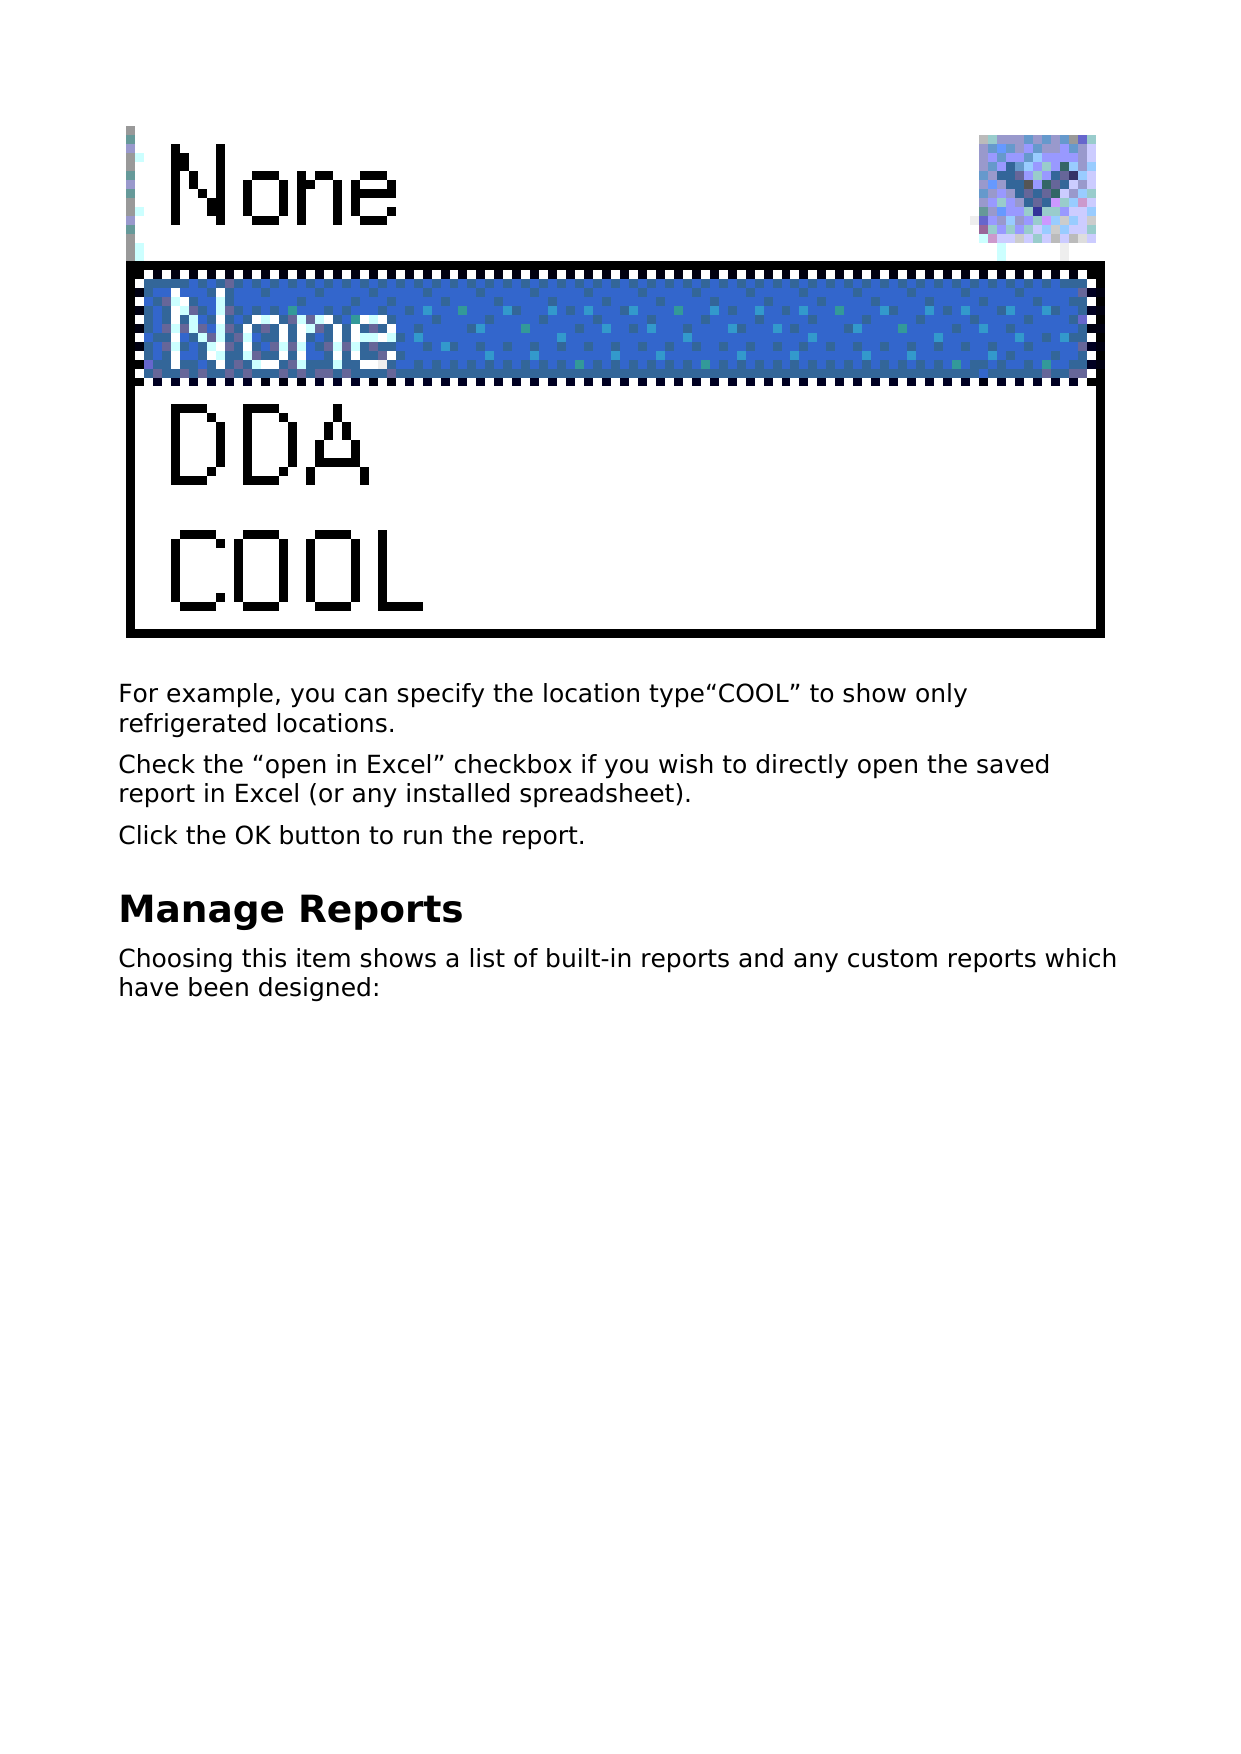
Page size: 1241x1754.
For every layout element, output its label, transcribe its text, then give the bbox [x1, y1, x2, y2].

text Check the “open in Excel” checkbox if you wish to directly open the saved report in Excel (or any installed spreadsheet). [118, 751, 1122, 809]
subtitle Manage Reports [118, 888, 1122, 932]
picture [118, 118, 1123, 638]
text Choosing this item shows a list of built-in reports and any custom reports which have been designed: [118, 944, 1122, 1002]
text For example, you can specify the location type“COOL” to show only refrigerated locations. [118, 680, 1122, 738]
text Click the OK button to run the report. [118, 821, 1122, 851]
